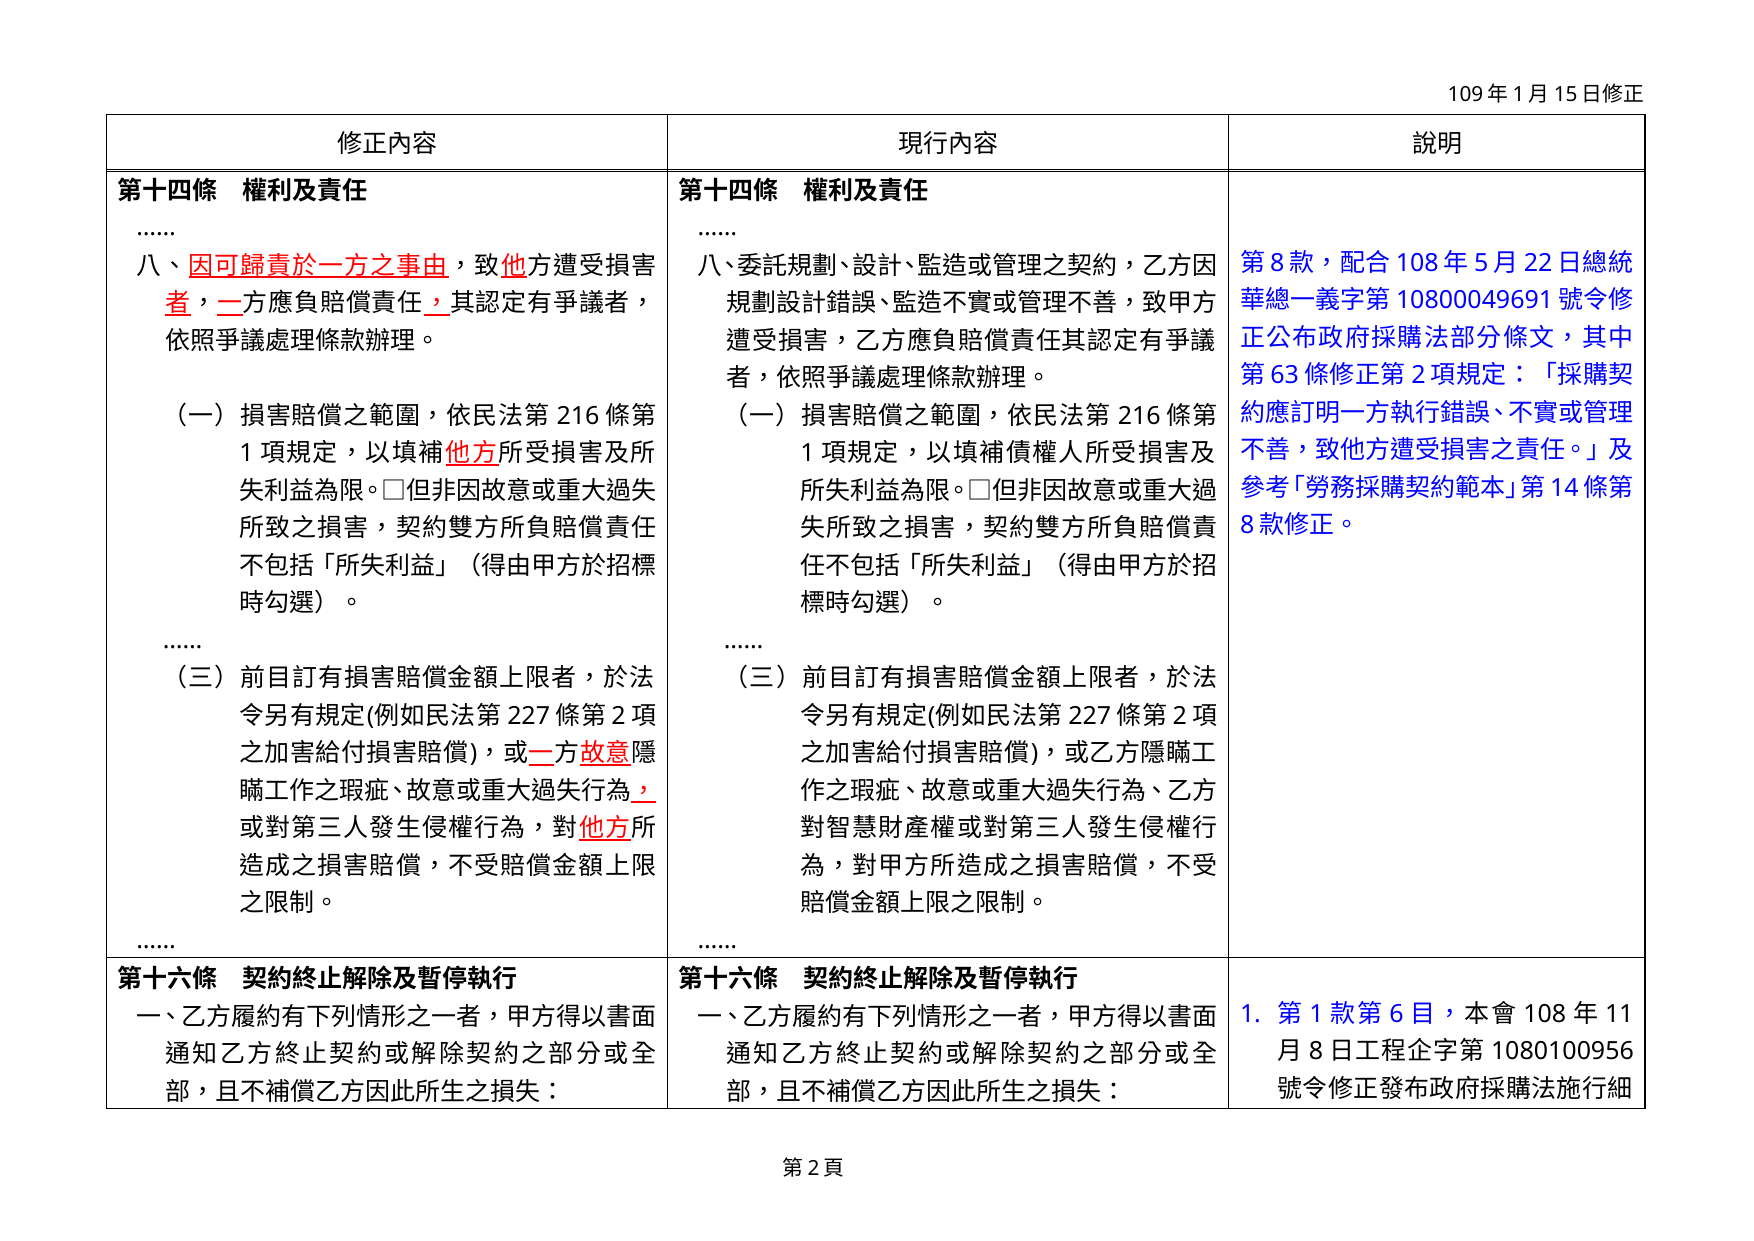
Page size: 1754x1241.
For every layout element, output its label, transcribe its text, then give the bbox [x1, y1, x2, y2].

table_cell 第十四條 權利及責任 …… 八、因可歸責於一方之事由，致他方遭受損害者，一方應負賠償責任，其認定有爭議者，依照爭議處理條款辦理。 （一）損害賠償之範圍，依民法第216條第1項規定，以填補他方所受損害及所失利益為限。□但非因故意或重大過失所致之損害，契約雙方所負賠償責任不包括「所失利益」（得由甲方於招標時勾選）。 …… （三）前目訂有損害賠償金額上限者，於法令另有規定(例如民法第227條第2項之加害給付損害賠償)，或一方故意隱瞞工作之瑕疵、故意或重大過失行為，或對第三人發生侵權行為，對他方所造成之損害賠償，不受賠償金額上限之限制。 …… [107, 172, 667, 957]
table_cell 第1款第6目，本會108年11月8日工程企字第1080100956號令修正發布政府採購法施行細 [1229, 958, 1644, 1108]
table_header 說明 [1229, 115, 1644, 169]
table_header 現行內容 [668, 115, 1228, 169]
table_cell 第十六條 契約終止解除及暫停執行 一、乙方履約有下列情形之一者，甲方得以書面通知乙方終止契約或解除契約之部分或全部，且不補償乙方因此所生之損失： [107, 958, 667, 1108]
table_cell 第8款，配合108年5月22日總統華總一義字第10800049691號令修正公布政府採購法部分條文，其中第63條修正第2項規定：「採購契約應訂明一方執行錯誤、不實或管理不善，致他方遭受損害之責任。」及參考「勞務採購契約範本」第14條第8款修正。 [1229, 172, 1644, 957]
table_header 修正內容 [107, 115, 667, 169]
table_cell 第十六條 契約終止解除及暫停執行 一、乙方履約有下列情形之一者，甲方得以書面通知乙方終止契約或解除契約之部分或全部，且不補償乙方因此所生之損失： [668, 958, 1228, 1108]
table_cell 第十四條 權利及責任 …… 八、委託規劃、設計、監造或管理之契約，乙方因規劃設計錯誤、監造不實或管理不善，致甲方遭受損害，乙方應負賠償責任其認定有爭議者，依照爭議處理條款辦理。 （一）損害賠償之範圍，依民法第216條第1項規定，以填補債權人所受損害及所失利益為限。□但非因故意或重大過失所致之損害，契約雙方所負賠償責任不包括「所失利益」（得由甲方於招標時勾選）。 …… （三）前目訂有損害賠償金額上限者，於法令另有規定(例如民法第227條第2項之加害給付損害賠償)，或乙方隱瞞工作之瑕疵、故意或重大過失行為、乙方對智慧財產權或對第三人發生侵權行為，對甲方所造成之損害賠償，不受賠償金額上限之限制。 …… [668, 172, 1228, 957]
